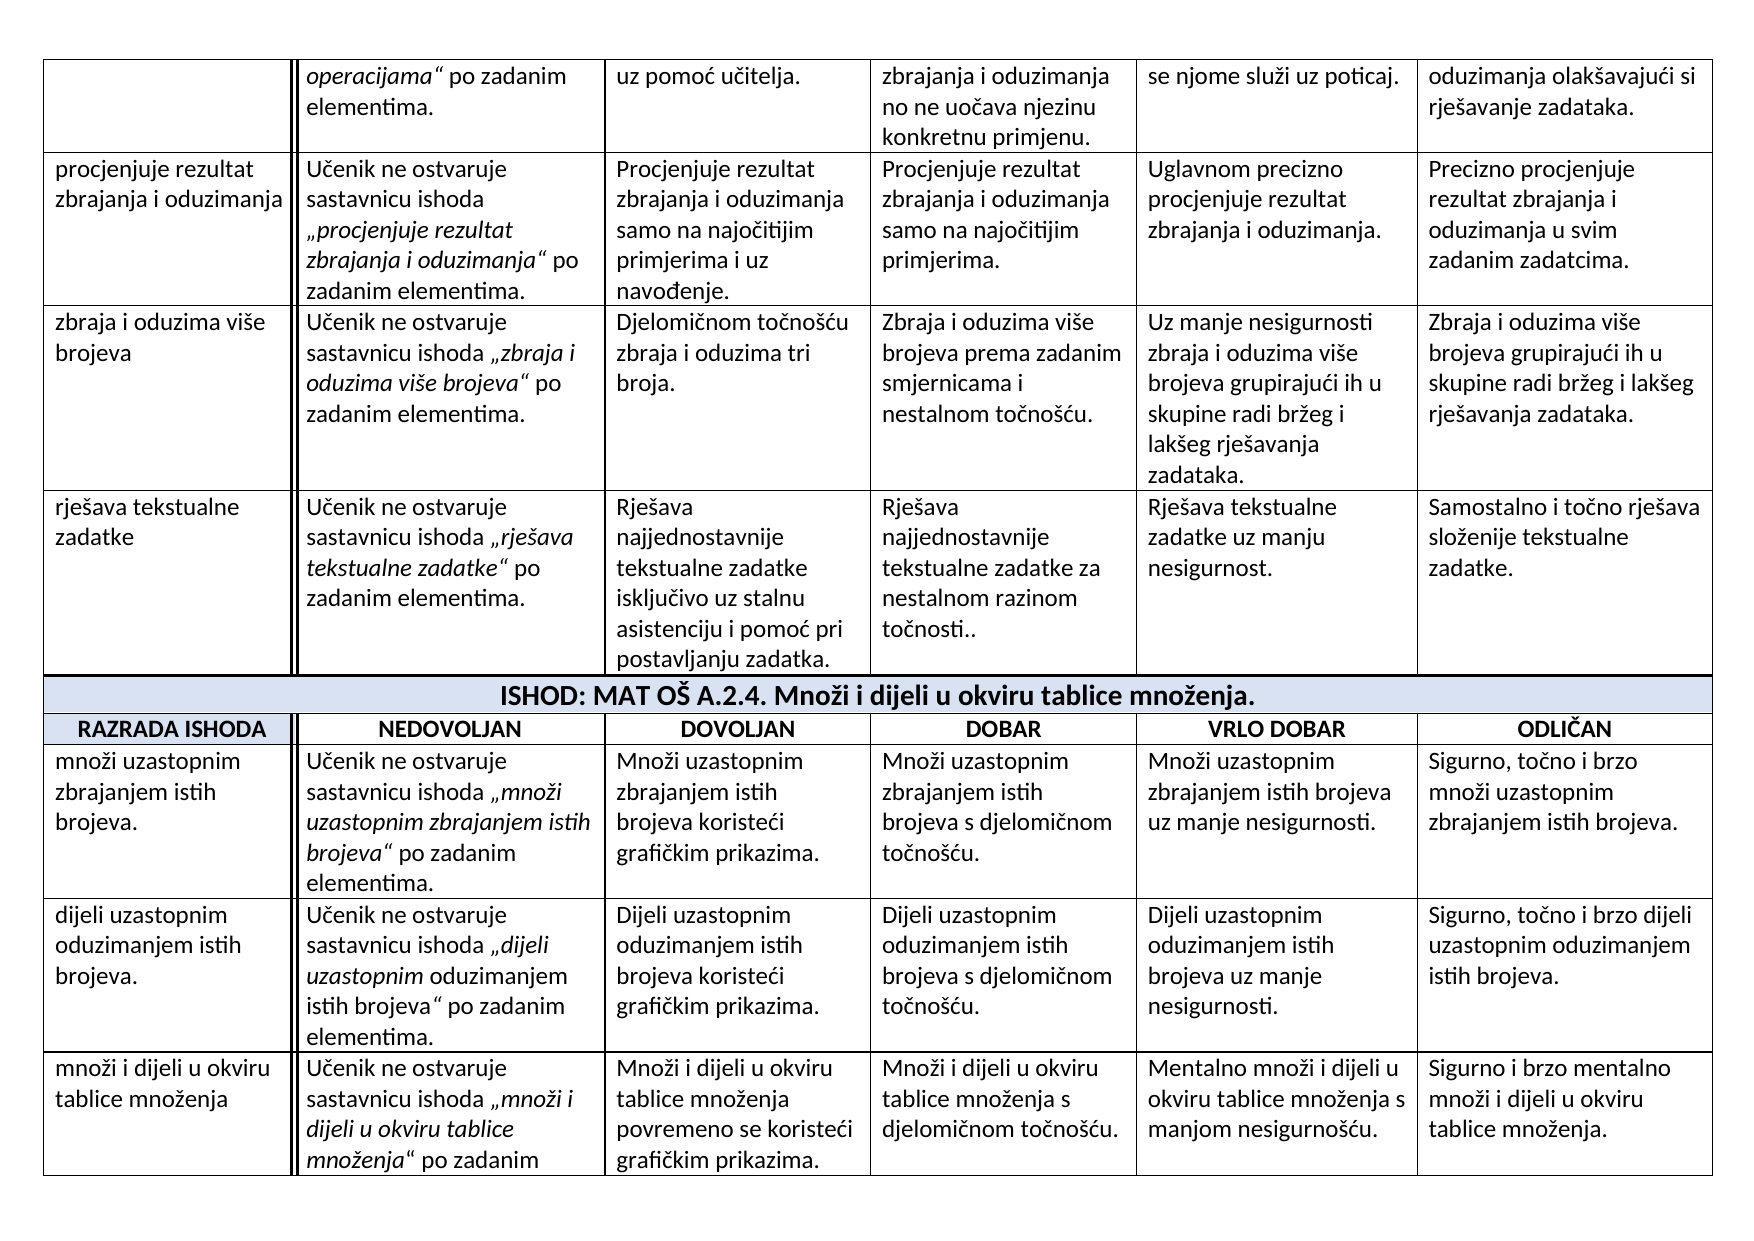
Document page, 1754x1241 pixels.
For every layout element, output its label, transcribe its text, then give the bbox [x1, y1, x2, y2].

table_cell Procjenjuje rezultat zbrajanja i oduzimanja samo na najočitijim primjerima i uz navođenje. [606, 153, 870, 305]
table_cell RAZRADA ISHODA [44, 714, 290, 744]
table_cell Samostalno i točno rješava složenije tekstualne zadatke. [1418, 491, 1712, 674]
table_cell Množi uzastopnim zbrajanjem istih brojeva koristeći grafičkim prikazima. [606, 745, 870, 898]
table_cell [44, 60, 290, 152]
table_cell uz pomoć učitelja. [606, 60, 870, 152]
table_cell se njome služi uz poticaj. [1137, 60, 1417, 152]
table_cell Učenik ne ostvaruje sastavnicu ishoda „dijeli uzastopnim oduzimanjem istih brojeva“ po zadanim elementima. [299, 899, 604, 1051]
table_cell Rješava tekstualne zadatke uz manju nesigurnost. [1137, 491, 1417, 674]
table_cell zbrajanja i oduzimanja no ne uočava njezinu konkretnu primjenu. [871, 60, 1136, 152]
table_cell Množi i dijeli u okviru tablice množenja povremeno se koristeći grafičkim prikazima. [606, 1053, 870, 1174]
table_cell Učenik ne ostvaruje sastavnicu ishoda „množi uzastopnim zbrajanjem istih brojeva“ po zadanim elementima. [299, 745, 604, 898]
table_cell Rješava najjednostavnije tekstualne zadatke za nestalnom razinom točnosti.. [871, 491, 1136, 674]
table_cell Dijeli uzastopnim oduzimanjem istih brojeva uz manje nesigurnosti. [1137, 899, 1417, 1051]
table_cell oduzimanja olakšavajući si rješavanje zadataka. [1418, 60, 1712, 152]
table_cell zbraja i oduzima više brojeva [44, 306, 290, 489]
table_cell Dijeli uzastopnim oduzimanjem istih brojeva koristeći grafičkim prikazima. [606, 899, 870, 1051]
table_cell DOVOLJAN [606, 714, 870, 744]
table_cell Učenik ne ostvaruje sastavnicu ishoda „procjenjuje rezultat zbrajanja i oduzimanja“ po zadanim elementima. [299, 153, 604, 305]
table_cell Procjenjuje rezultat zbrajanja i oduzimanja samo na najočitijim primjerima. [871, 153, 1136, 305]
table_cell Množi uzastopnim zbrajanjem istih brojeva s djelomičnom točnošću. [871, 745, 1136, 898]
table_cell Sigurno, točno i brzo dijeli uzastopnim oduzimanjem istih brojeva. [1418, 899, 1712, 1051]
table_cell Uglavnom precizno procjenjuje rezultat zbrajanja i oduzimanja. [1137, 153, 1417, 305]
table_cell procjenjuje rezultat zbrajanja i oduzimanja [44, 153, 290, 305]
table_cell Učenik ne ostvaruje sastavnicu ishoda „množi i dijeli u okviru tablice množenja“ po zadanim [299, 1053, 604, 1174]
table_cell rješava tekstualne zadatke [44, 491, 290, 674]
table_cell NEDOVOLJAN [299, 714, 604, 744]
table_cell Zbraja i oduzima više brojeva grupirajući ih u skupine radi bržeg i lakšeg rješavanja zadataka. [1418, 306, 1712, 489]
table_cell Precizno procjenjuje rezultat zbrajanja i oduzimanja u svim zadanim zadatcima. [1418, 153, 1712, 305]
table_cell VRLO DOBAR [1137, 714, 1417, 744]
table_cell dijeli uzastopnim oduzimanjem istih brojeva. [44, 899, 290, 1051]
table_cell množi uzastopnim zbrajanjem istih brojeva. [44, 745, 290, 898]
table_cell Množi i dijeli u okviru tablice množenja s djelomičnom točnošću. [871, 1053, 1136, 1174]
table_cell operacijama“ po zadanim elementima. [299, 60, 604, 152]
table_cell DOBAR [871, 714, 1136, 744]
table_cell množi i dijeli u okviru tablice množenja [44, 1053, 290, 1174]
table_cell Zbraja i oduzima više brojeva prema zadanim smjernicama i nestalnom točnošću. [871, 306, 1136, 489]
table_cell Uz manje nesigurnosti zbraja i oduzima više brojeva grupirajući ih u skupine radi bržeg i lakšeg rješavanja zadataka. [1137, 306, 1417, 489]
table_cell Dijeli uzastopnim oduzimanjem istih brojeva s djelomičnom točnošću. [871, 899, 1136, 1051]
table_cell ISHOD: MAT OŠ A.2.4. Množi i dijeli u okviru tablice množenja. [44, 677, 1712, 712]
table_cell Djelomičnom točnošću zbraja i oduzima tri broja. [606, 306, 870, 489]
table_cell Sigurno, točno i brzo množi uzastopnim zbrajanjem istih brojeva. [1418, 745, 1712, 898]
table_cell Učenik ne ostvaruje sastavnicu ishoda „zbraja i oduzima više brojeva“ po zadanim elementima. [299, 306, 604, 489]
table_cell Sigurno i brzo mentalno množi i dijeli u okviru tablice množenja. [1418, 1053, 1712, 1174]
table_cell Učenik ne ostvaruje sastavnicu ishoda „rješava tekstualne zadatke“ po zadanim elementima. [299, 491, 604, 674]
table_cell Mentalno množi i dijeli u okviru tablice množenja s manjom nesigurnošću. [1137, 1053, 1417, 1174]
table_cell Množi uzastopnim zbrajanjem istih brojeva uz manje nesigurnosti. [1137, 745, 1417, 898]
table_cell ODLIČAN [1418, 714, 1712, 744]
table_cell Rješava najjednostavnije tekstualne zadatke isključivo uz stalnu asistenciju i pomoć pri postavljanju zadatka. [606, 491, 870, 674]
